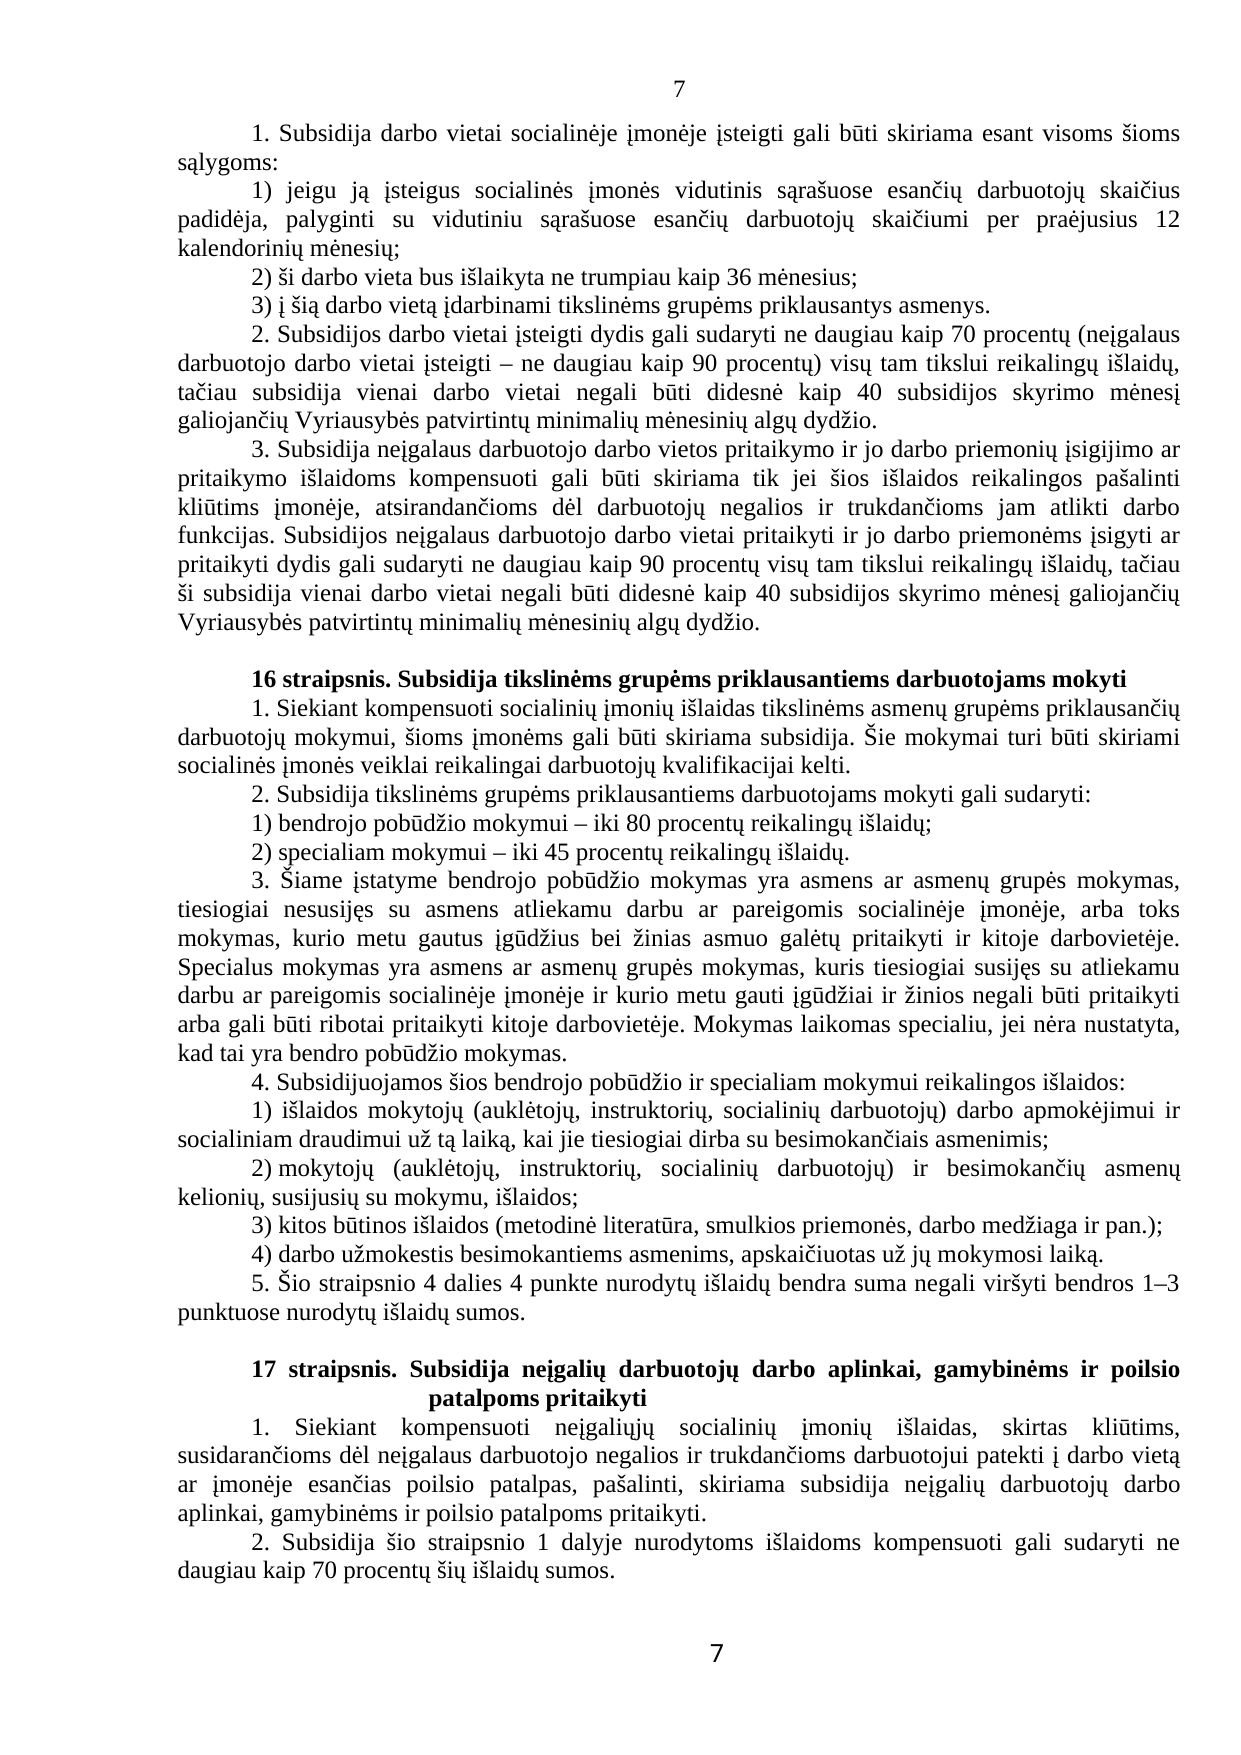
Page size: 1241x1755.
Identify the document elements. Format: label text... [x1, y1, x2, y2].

text 4. Subsidijuojamos šios bendrojo pobūdžio ir specialiam mokymui reikalingos išlaidos: [177, 1067, 1181, 1096]
text 2) ši darbo vieta bus išlaikyta ne trumpiau kaip 36 mėnesius; [177, 262, 1181, 291]
text 3. Šiame įstatyme bendrojo pobūdžio mokymas yra asmens ar asmenų grupės mokymas, tiesiogiai nesusijęs su asmens atliekamu darbu ar pareigomis socialinėje įmonėje, arba toks mokymas, kurio metu gautus įgūdžius bei žinias asmuo galėtų pritaikyti ir kitoje darbovietėje. Specialus mokymas yra asmens ar asmenų grupės mokymas, kuris tiesiogiai susijęs su atliekamu darbu ar pareigomis socialinėje įmonėje ir kurio metu gauti įgūdžiai ir žinios negali būti pritaikyti arba gali būti ribotai pritaikyti kitoje darbovietėje. Mokymas laikomas specialiu, jei nėra nustatyta, kad tai yra bendro pobūdžio mokymas. [177, 866, 1181, 1067]
text 1. Siekiant kompensuoti neįgaliųjų socialinių įmonių išlaidas, skirtas kliūtims, susidarančioms dėl neįgalaus darbuotojo negalios ir trukdančioms darbuotojui patekti į darbo vietą ar įmonėje esančias poilsio patalpas, pašalinti, skiriama subsidija neįgalių darbuotojų darbo aplinkai, gamybinėms ir poilsio patalpoms pritaikyti. [177, 1412, 1181, 1527]
text 1) jeigu ją įsteigus socialinės įmonės vidutinis sąrašuose esančių darbuotojų skaičius padidėja, palyginti su vidutiniu sąrašuose esančių darbuotojų skaičiumi per praėjusius 12 kalendorinių mėnesių; [177, 176, 1181, 262]
text 3) į šią darbo vietą įdarbinami tikslinėms grupėms priklausantys asmenys. [177, 291, 1181, 319]
text 1) bendrojo pobūdžio mokymui – iki 80 procentų reikalingų išlaidų; [177, 808, 1181, 837]
text 2. Subsidijos darbo vietai įsteigti dydis gali sudaryti ne daugiau kaip 70 procentų (neįgalaus darbuotojo darbo vietai įsteigti – ne daugiau kaip 90 procentų) visų tam tikslui reikalingų išlaidų, tačiau subsidija vienai darbo vietai negali būti didesnė kaip 40 subsidijos skyrimo mėnesį galiojančių Vyriausybės patvirtintų minimalių mėnesinių algų dydžio. [177, 319, 1181, 434]
text 1) išlaidos mokytojų (auklėtojų, instruktorių, socialinių darbuotojų) darbo apmokėjimui ir socialiniam draudimui už tą laiką, kai jie tiesiogiai dirba su besimokančiais asmenimis; [177, 1096, 1181, 1153]
text 17 straipsnis. Subsidija neįgalių darbuotojų darbo aplinkai, gamybinėms ir poilsio patalpoms pritaikyti [251, 1354, 1181, 1412]
text 16 straipsnis. Subsidija tikslinėms grupėms priklausantiems darbuotojams mokyti [251, 664, 1181, 693]
text 3) kitos būtinos išlaidos (metodinė literatūra, smulkios priemonės, darbo medžiaga ir pan.); [177, 1211, 1181, 1239]
text 1. Siekiant kompensuoti socialinių įmonių išlaidas tikslinėms asmenų grupėms priklausančių darbuotojų mokymui, šioms įmonėms gali būti skiriama subsidija. Šie mokymai turi būti skiriami socialinės įmonės veiklai reikalingai darbuotojų kvalifikacijai kelti. [177, 693, 1181, 779]
text 1. Subsidija darbo vietai socialinėje įmonėje įsteigti gali būti skiriama esant visoms šioms sąlygoms: [177, 118, 1181, 176]
text 3. Subsidija neįgalaus darbuotojo darbo vietos pritaikymo ir jo darbo priemonių įsigijimo ar pritaikymo išlaidoms kompensuoti gali būti skiriama tik jei šios išlaidos reikalingos pašalinti kliūtims įmonėje, atsirandančioms dėl darbuotojų negalios ir trukdančioms jam atlikti darbo funkcijas. Subsidijos neįgalaus darbuotojo darbo vietai pritaikyti ir jo darbo priemonėms įsigyti ar pritaikyti dydis gali sudaryti ne daugiau kaip 90 procentų visų tam tikslui reikalingų išlaidų, tačiau ši subsidija vienai darbo vietai negali būti didesnė kaip 40 subsidijos skyrimo mėnesį galiojančių Vyriausybės patvirtintų minimalių mėnesinių algų dydžio. [177, 434, 1181, 636]
text 2. Subsidija šio straipsnio 1 dalyje nurodytoms išlaidoms kompensuoti gali sudaryti ne daugiau kaip 70 procentų šių išlaidų sumos. [177, 1527, 1181, 1584]
text 2) mokytojų (auklėtojų, instruktorių, socialinių darbuotojų) ir besimokančių asmenų kelionių, susijusių su mokymu, išlaidos; [177, 1153, 1181, 1211]
text 5. Šio straipsnio 4 dalies 4 punkte nurodytų išlaidų bendra suma negali viršyti bendros 1–3 punktuose nurodytų išlaidų sumos. [177, 1268, 1181, 1326]
text 2) specialiam mokymui – iki 45 procentų reikalingų išlaidų. [177, 837, 1181, 866]
text 2. Subsidija tikslinėms grupėms priklausantiems darbuotojams mokyti gali sudaryti: [177, 779, 1181, 808]
text 4) darbo užmokestis besimokantiems asmenims, apskaičiuotas už jų mokymosi laiką. [177, 1239, 1181, 1268]
